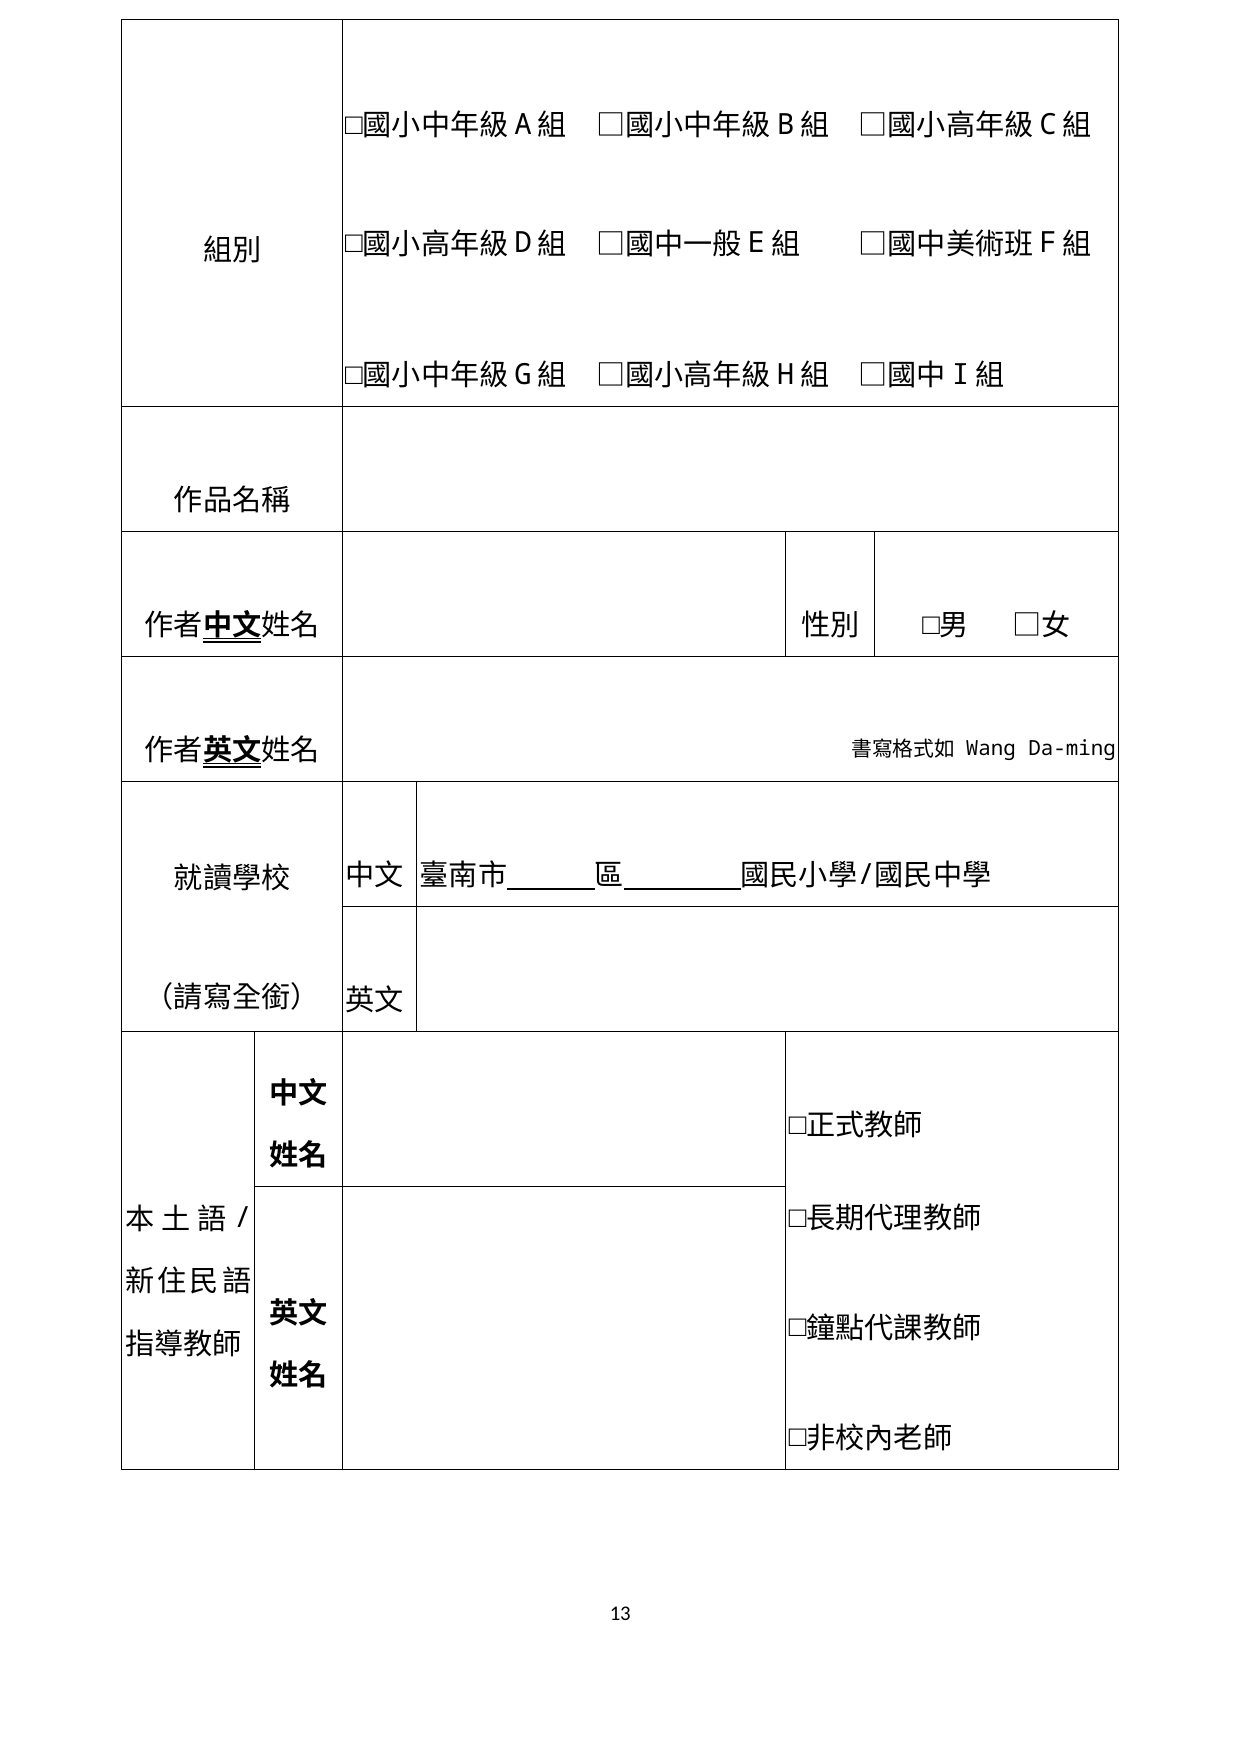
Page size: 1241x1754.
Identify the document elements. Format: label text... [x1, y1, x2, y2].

table_cell 臺南市 區 國民小學/國民中學 [417, 782, 1118, 906]
table_cell [417, 907, 1118, 1031]
table_cell 作者英文姓名 [122, 657, 342, 781]
table_cell 本土語/新住民語指導教師 [122, 1032, 254, 1469]
table_cell 就讀學校 （請寫全銜） [122, 782, 342, 1031]
table_cell 中文姓名 [255, 1032, 342, 1186]
table_cell [343, 407, 1118, 531]
table_cell 作者中文姓名 [122, 532, 342, 656]
table_cell [343, 532, 785, 656]
table_cell 英文 [343, 907, 416, 1031]
table_cell 英文姓名 [255, 1187, 342, 1469]
table_cell [343, 1187, 785, 1469]
table_cell 中文 [343, 782, 416, 906]
table_cell □正式教師 □長期代理教師 □鐘點代課教師 □非校內老師 [786, 1032, 1118, 1469]
table_cell [343, 1032, 785, 1186]
table_cell □男 □女 [875, 532, 1118, 656]
table_cell 書寫格式如 Wang Da-ming [343, 657, 1118, 781]
table_cell 性別 [786, 532, 874, 656]
table_cell 作品名稱 [122, 407, 342, 531]
table_header □國小中年級A組 □國小中年級B組 □國小高年級C組 □國小高年級D組 □國中一般E組 □國中美術班F組 □國小中年級G組 □國小高年級H組 □國中I組 [343, 20, 1118, 406]
table_header 組別 [122, 20, 342, 406]
